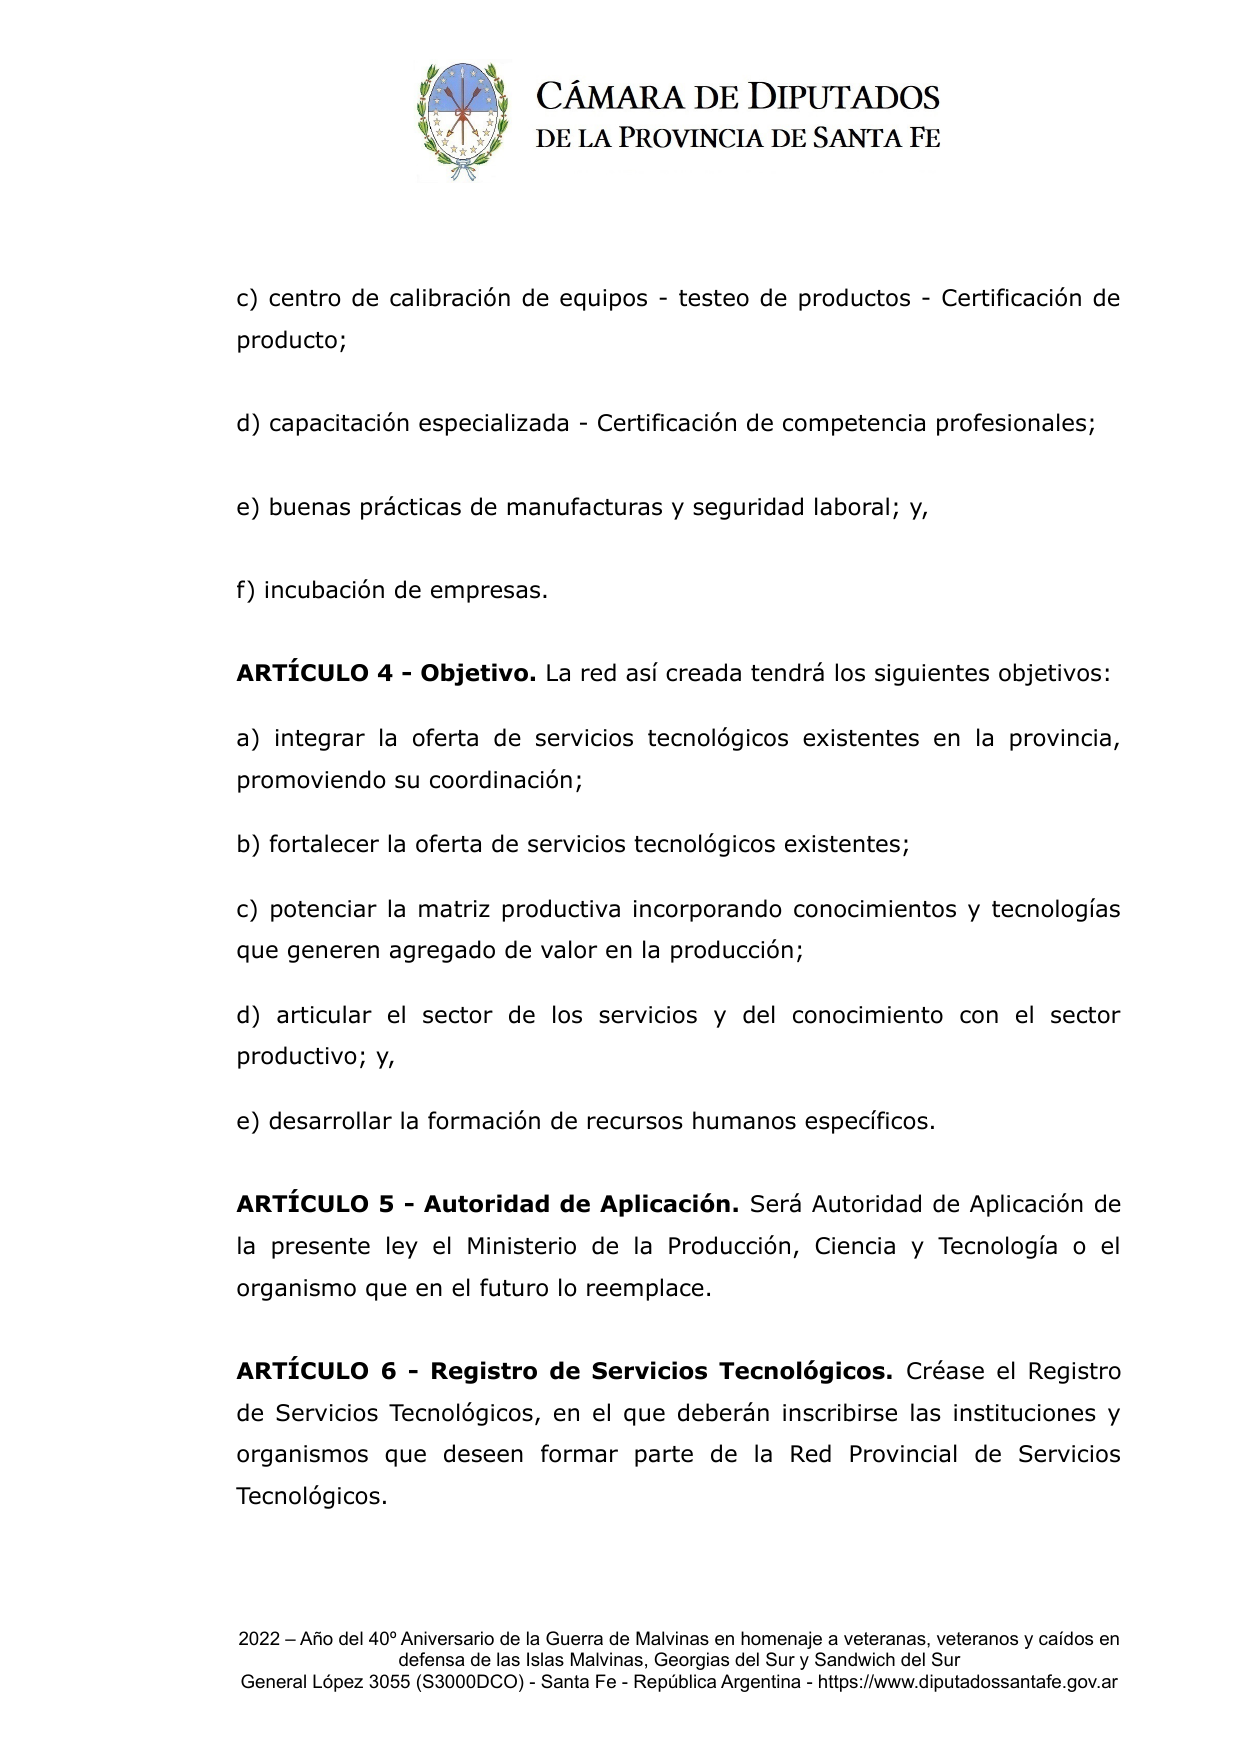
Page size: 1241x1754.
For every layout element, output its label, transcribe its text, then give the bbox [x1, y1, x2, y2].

text ARTÍCULO 5 - Autoridad de Aplicación. Será Autoridad de Aplicación de la presente ley el Ministerio de la Producción, Ciencia y Tecnología o el organismo que en el futuro lo reemplace. [236, 1189, 1122, 1301]
text e) buenas prácticas de manufacturas y seguridad laboral; y, [236, 492, 1122, 520]
text c) potenciar la matriz productiva incorporando conocimientos y tecnologías que generen agregado de valor en la producción; [236, 894, 1122, 963]
text ARTÍCULO 6 - Registro de Servicios Tecnológicos. Créase el Registro de Servicios Tecnológicos, en el que deberán inscribirse las instituciones y organismos que deseen formar parte de la Red Provincial de Servicios Tecnológicos. [236, 1356, 1122, 1509]
text f) incubación de empresas. [236, 576, 1122, 603]
text d) articular el sector de los servicios y del conocimiento con el sector productivo; y, [236, 1000, 1122, 1069]
text e) desarrollar la formación de recursos humanos específicos. [236, 1106, 1122, 1134]
text a) integrar la oferta de servicios tecnológicos existentes en la provincia, promoviendo su coordinación; [236, 723, 1122, 793]
text ARTÍCULO 4 - Objetivo. La red así creada tendrá los siguientes objetivos: [236, 659, 1122, 687]
text d) capacitación especializada - Certificación de competencia profesionales; [236, 409, 1122, 437]
picture [413, 59, 945, 183]
text b) fortalecer la oferta de servicios tecnológicos existentes; [236, 829, 1122, 857]
text c) centro de calibración de equipos - testeo de productos - Certificación de producto; [236, 284, 1122, 353]
